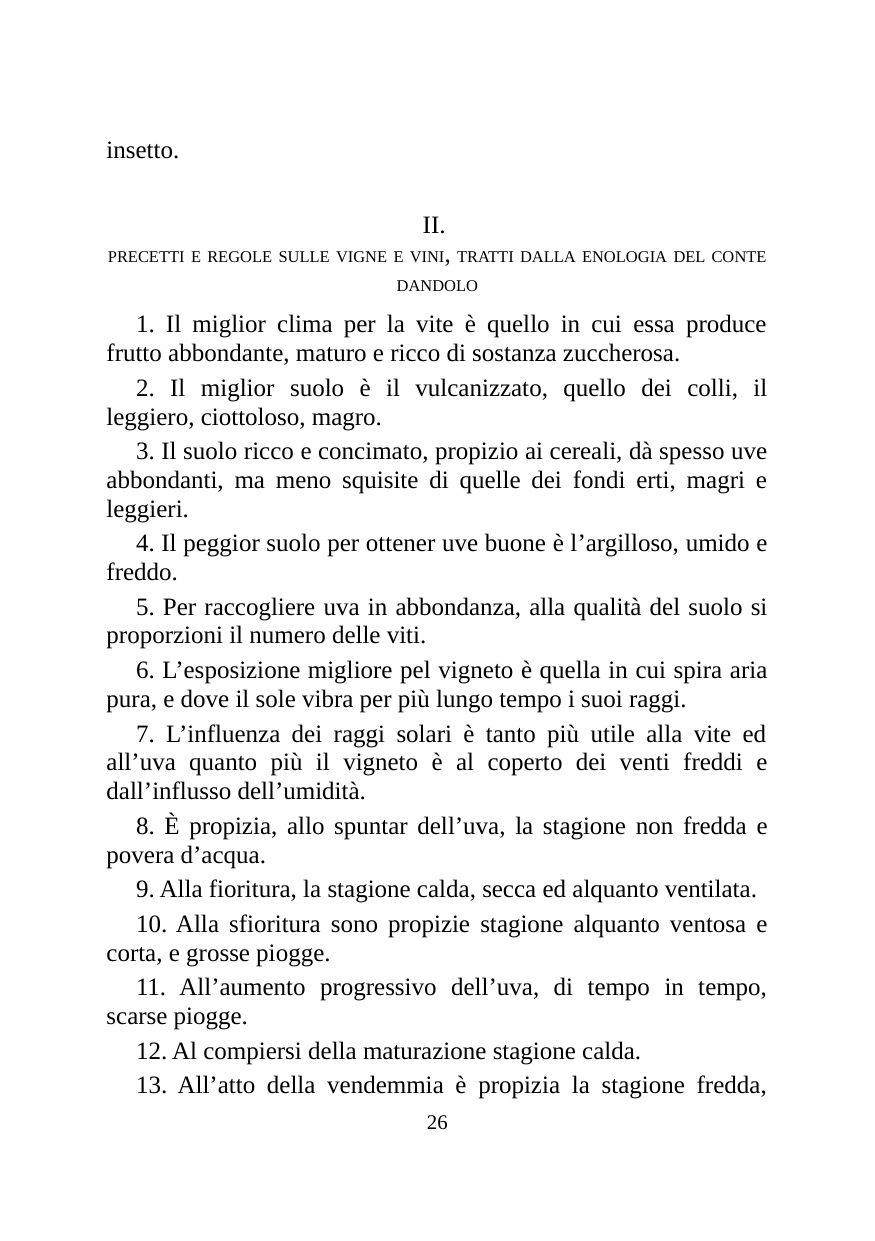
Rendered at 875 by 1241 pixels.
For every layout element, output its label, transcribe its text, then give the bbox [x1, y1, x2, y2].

text 1. Il miglior clima per la vite è quello in cui essa produce frutto abbondante, maturo e ricco di sostanza zuccherosa. [106, 309, 768, 367]
text insetto. [106, 135, 768, 164]
text 13. All’atto della vendemmia è propizia la stagione fredda, [106, 1071, 768, 1099]
text 9. Alla fioritura, la stagione calda, secca ed alquanto ventilata. [106, 874, 768, 903]
text 5. Per raccogliere uva in abbondanza, alla qualità del suolo si proporzioni il numero delle viti. [106, 592, 768, 649]
text 12. Al compiersi della maturazione stagione calda. [106, 1036, 768, 1065]
text 2. Il miglior suolo è il vulcanizzato, quello dei colli, il leggiero, ciottoloso, magro. [106, 373, 768, 430]
text 3. Il suolo ricco e concimato, propizio ai cereali, dà spesso uve abbondanti, ma meno squisite di quelle dei fondi erti, magri e leggieri. [106, 436, 768, 522]
text 7. L’influenza dei raggi solari è tanto più utile alla vite ed all’uva quanto più il vigneto è al coperto dei venti freddi e dall’influsso dell’umidità. [106, 719, 768, 805]
subtitle II. precetti e regole sulle vigne e vini, tratti dalla enologia del conte dandolo [106, 211, 768, 297]
text 6. L’esposizione migliore pel vigneto è quella in cui spira aria pura, e dove il sole vibra per più lungo tempo i suoi raggi. [106, 655, 768, 713]
text 11. All’aumento progressivo dell’uva, di tempo in tempo, scarse piogge. [106, 972, 768, 1030]
text 4. Il peggior suolo per ottener uve buone è l’argilloso, umido e freddo. [106, 528, 768, 586]
text 8. È propizia, allo spuntar dell’uva, la stagione non fredda e povera d’acqua. [106, 811, 768, 868]
text 10. Alla sfioritura sono propizie stagione alquanto ventosa e corta, e grosse piogge. [106, 909, 768, 967]
